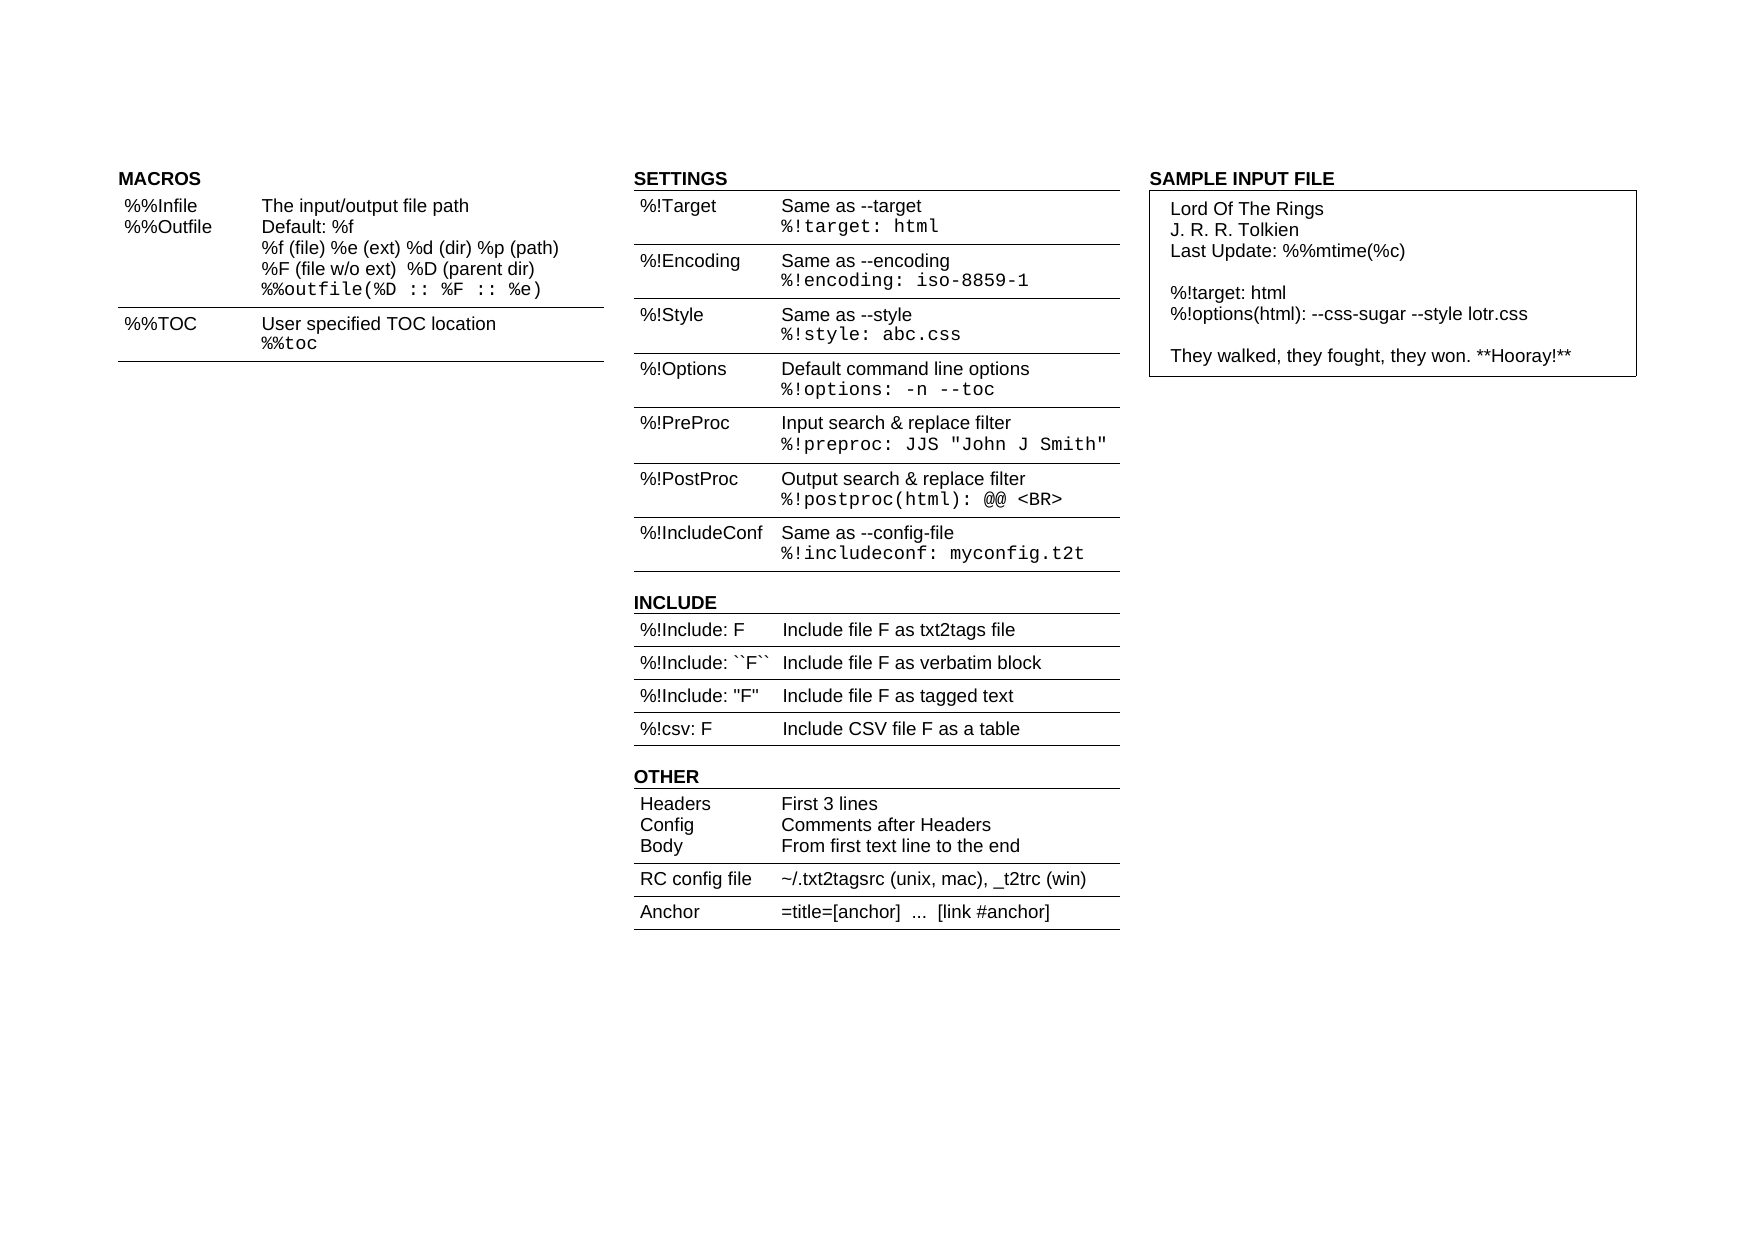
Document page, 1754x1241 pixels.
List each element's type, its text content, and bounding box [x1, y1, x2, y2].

table_header INCLUDE [634, 592, 1120, 613]
table_cell User specified TOC location %%toc [256, 308, 604, 361]
table_cell %!csv: F [634, 713, 776, 745]
table_cell %!Include: F [634, 614, 776, 646]
table_cell Output search & replace filter %!postproc(html): @@ <BR> [775, 464, 1120, 517]
table_cell %!PostProc [634, 464, 775, 517]
table_cell %!Include: ''F'' [634, 680, 776, 712]
table_cell Same as --config-file %!includeconf: myconfig.t2t [775, 518, 1120, 571]
table_cell =title=[anchor] ... [link #anchor] [775, 897, 1120, 929]
table_cell %!Target [634, 191, 775, 244]
table_cell Anchor [634, 897, 775, 929]
table_header SAMPLE INPUT FILE [1149, 169, 1636, 190]
table_cell %%TOC [118, 308, 256, 361]
table_cell %!Style [634, 299, 775, 353]
table_cell %!Include: ``F`` [634, 647, 776, 679]
table_cell ~/.txt2tagsrc (unix, mac), _t2trc (win) [775, 864, 1120, 896]
table_cell Include file F as tagged text [776, 680, 1120, 712]
table_cell Same as --target %!target: html [775, 191, 1120, 244]
table_cell Same as --style %!style: abc.css [775, 299, 1120, 353]
table_cell Headers Config Body [634, 789, 775, 863]
table_cell %!Encoding [634, 245, 775, 298]
table_cell Input search & replace filter %!preproc: JJS "John J Smith" [775, 408, 1120, 463]
table_cell %%Infile %%Outfile [118, 190, 256, 307]
table_cell Lord Of The Rings J. R. R. Tolkien Last Update: %%mtime(%c) %!target: html %!options(html): --css-sugar --style lotr.css They walked, they fought, they won. **Hooray!** [1150, 191, 1636, 376]
table_header SETTINGS [634, 169, 1120, 190]
table_cell %!Options [634, 354, 775, 407]
table_cell Include CSV file F as a table [776, 713, 1120, 745]
table_cell RC config file [634, 864, 775, 896]
table_cell Include file F as verbatim block [776, 647, 1120, 679]
table_cell The input/output file path Default: %f %f (file) %e (ext) %d (dir) %p (path) %F (file w/o ext) %D (parent dir) %%outfile(%D :: %F :: %e) [256, 190, 604, 307]
table_header OTHER [634, 766, 1120, 787]
table_cell First 3 lines Comments after Headers From first text line to the end [775, 789, 1120, 863]
table_header MACROS [118, 169, 604, 190]
table_cell Same as --encoding %!encoding: iso-8859-1 [775, 245, 1120, 298]
table_cell Include file F as txt2tags file [776, 614, 1120, 646]
table_cell %!IncludeConf [634, 518, 775, 571]
table_cell Default command line options %!options: -n --toc [775, 354, 1120, 407]
table_cell %!PreProc [634, 408, 775, 463]
